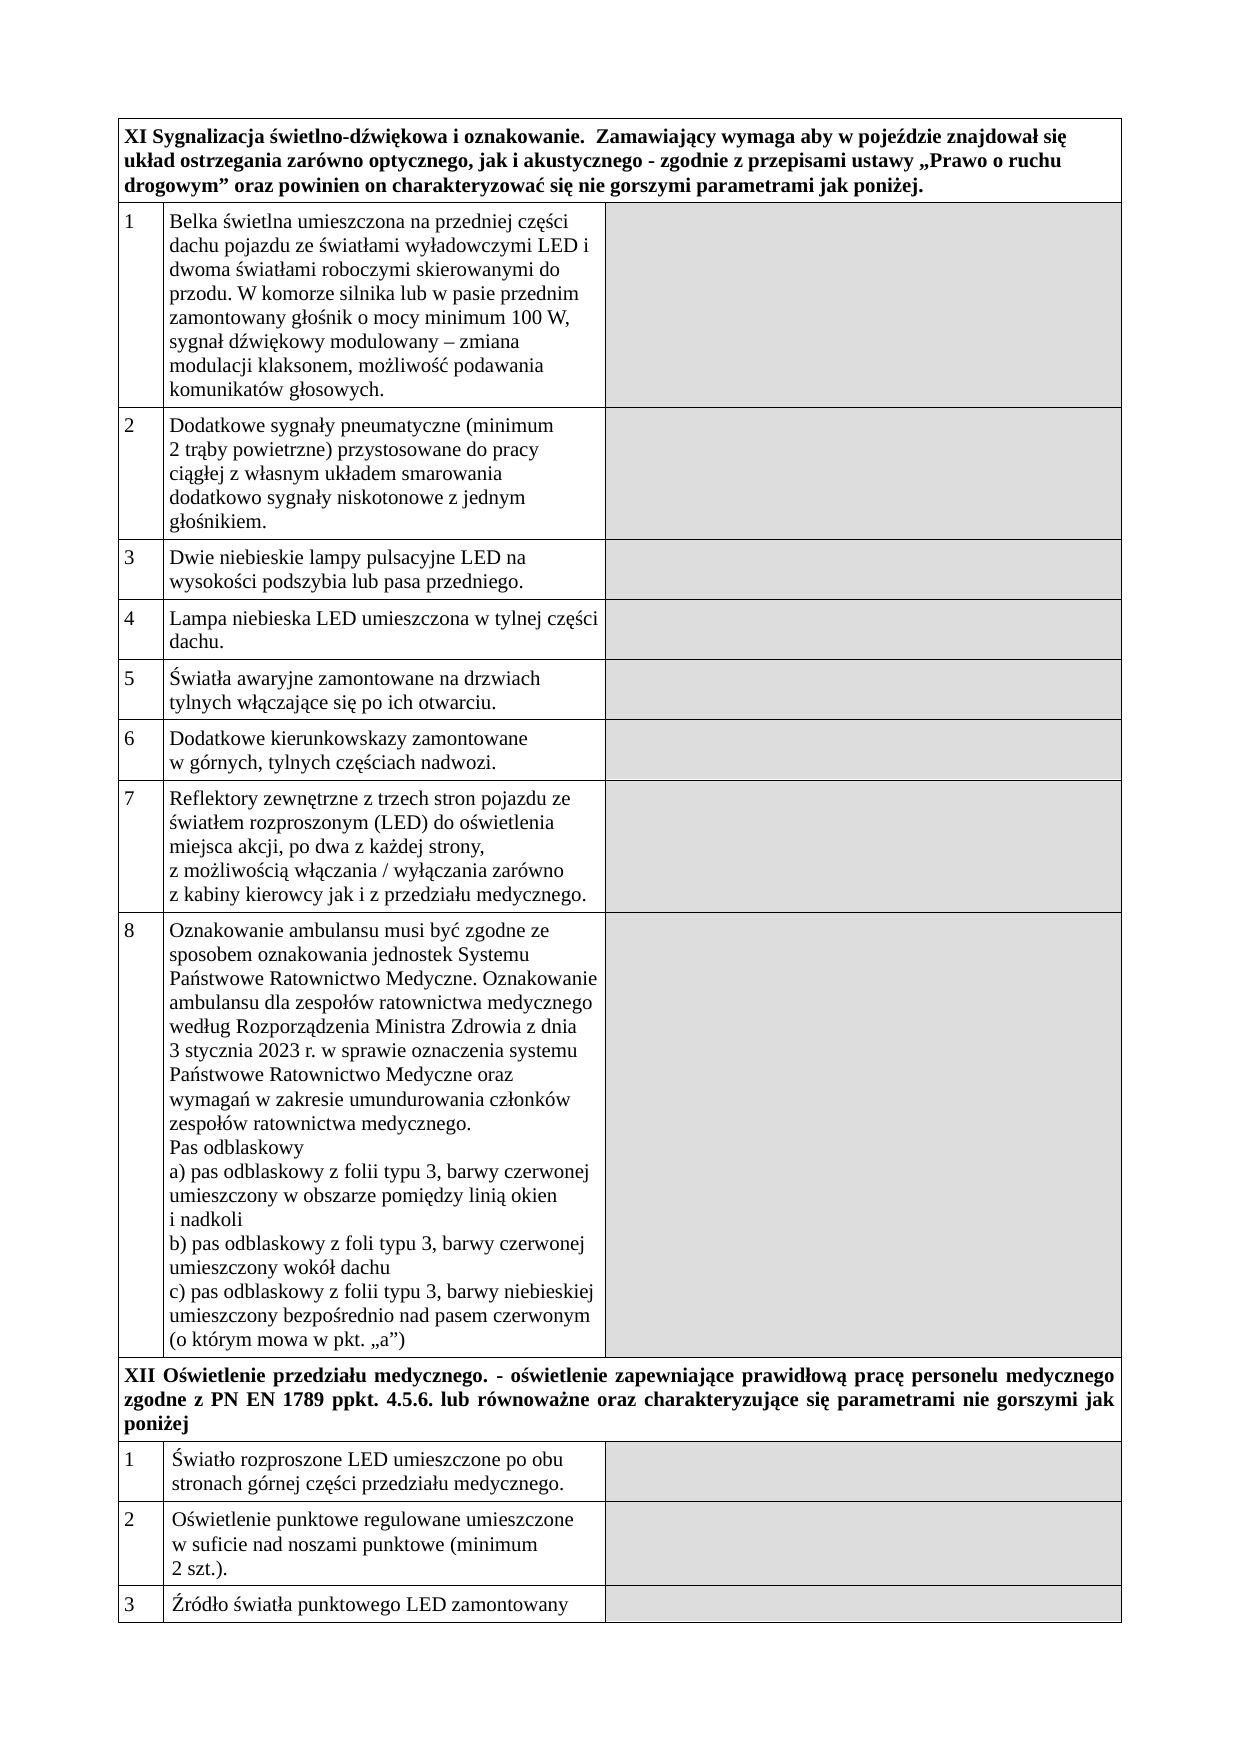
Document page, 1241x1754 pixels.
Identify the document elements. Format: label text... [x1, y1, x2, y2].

table_cell Światło rozproszone LED umieszczone po obu stronach górnej części przedziału medycznego. [164, 1442, 605, 1501]
table_cell [606, 1442, 1121, 1501]
table_cell 2 [119, 1502, 163, 1585]
table_cell 3 [119, 1586, 163, 1621]
table_cell 1 [119, 203, 163, 407]
table_cell 4 [119, 600, 163, 659]
table_cell [606, 203, 1121, 407]
table_cell Dodatkowe kierunkowskazy zamontowane w górnych, tylnych częściach nadwozi. [164, 720, 605, 779]
table_cell 1 [119, 1442, 163, 1501]
table_cell [606, 1502, 1121, 1585]
table_cell Belka świetlna umieszczona na przedniej części dachu pojazdu ze światłami wyładowczymi LED i dwoma światłami roboczymi skierowanymi do przodu. W komorze silnika lub w pasie przednim zamontowany głośnik o mocy minimum 100 W, sygnał dźwiękowy modulowany – zmiana modulacji klaksonem, możliwość podawania komunikatów głosowych. [164, 203, 605, 407]
table_cell 5 [119, 660, 163, 719]
table_cell Światła awaryjne zamontowane na drzwiach tylnych włączające się po ich otwarciu. [164, 660, 605, 719]
table_cell XI Sygnalizacja świetlno-dźwiękowa i oznakowanie. Zamawiający wymaga aby w pojeździe znajdował się układ ostrzegania zarówno optycznego, jak i akustycznego - zgodnie z przepisami ustawy „Prawo o ruchu drogowym” oraz powinien on charakteryzować się nie gorszymi parametrami jak poniżej. [119, 119, 1121, 202]
table_cell 6 [119, 720, 163, 779]
table_cell Dodatkowe sygnały pneumatyczne (minimum 2 trąby powietrzne) przystosowane do pracy ciągłej z własnym układem smarowania dodatkowo sygnały niskotonowe z jednym głośnikiem. [164, 408, 605, 539]
table_cell [606, 540, 1121, 599]
table_cell [606, 1586, 1121, 1621]
table_cell 7 [119, 781, 163, 912]
table_cell Źródło światła punktowego LED zamontowany [164, 1586, 605, 1621]
table_cell 2 [119, 408, 163, 539]
table_cell [606, 660, 1121, 719]
table_cell 8 [119, 913, 163, 1357]
table_cell [606, 781, 1121, 912]
table_cell Oświetlenie punktowe regulowane umieszczone w suficie nad noszami punktowe (minimum 2 szt.). [164, 1502, 605, 1585]
table_cell [606, 720, 1121, 779]
table_cell Dwie niebieskie lampy pulsacyjne LED na wysokości podszybia lub pasa przedniego. [164, 540, 605, 599]
table_cell [606, 408, 1121, 539]
table_cell Lampa niebieska LED umieszczona w tylnej części dachu. [164, 600, 605, 659]
table_cell [606, 913, 1121, 1357]
table_cell [606, 600, 1121, 659]
table_cell Oznakowanie ambulansu musi być zgodne ze sposobem oznakowania jednostek Systemu Państwowe Ratownictwo Medyczne. Oznakowanie ambulansu dla zespołów ratownictwa medycznego według Rozporządzenia Ministra Zdrowia z dnia 3 stycznia 2023 r. w sprawie oznaczenia systemu Państwowe Ratownictwo Medyczne oraz wymagań w zakresie umundurowania członków zespołów ratownictwa medycznego. Pas odblaskowy a) pas odblaskowy z folii typu 3, barwy czerwonej umieszczony w obszarze pomiędzy linią okien i nadkoli b) pas odblaskowy z foli typu 3, barwy czerwonej umieszczony wokół dachu c) pas odblaskowy z folii typu 3, barwy niebieskiej umieszczony bezpośrednio nad pasem czerwonym (o którym mowa w pkt. „a”) [164, 913, 605, 1357]
table_cell XII Oświetlenie przedziału medycznego. - oświetlenie zapewniające prawidłową pracę personelu medycznego zgodne z PN EN 1789 ppkt. 4.5.6. lub równoważne oraz charakteryzujące się parametrami nie gorszymi jak poniżej [119, 1358, 1121, 1441]
table_cell 3 [119, 540, 163, 599]
table_cell Reflektory zewnętrzne z trzech stron pojazdu ze światłem rozproszonym (LED) do oświetlenia miejsca akcji, po dwa z każdej strony, z możliwością włączania / wyłączania zarówno z kabiny kierowcy jak i z przedziału medycznego. [164, 781, 605, 912]
